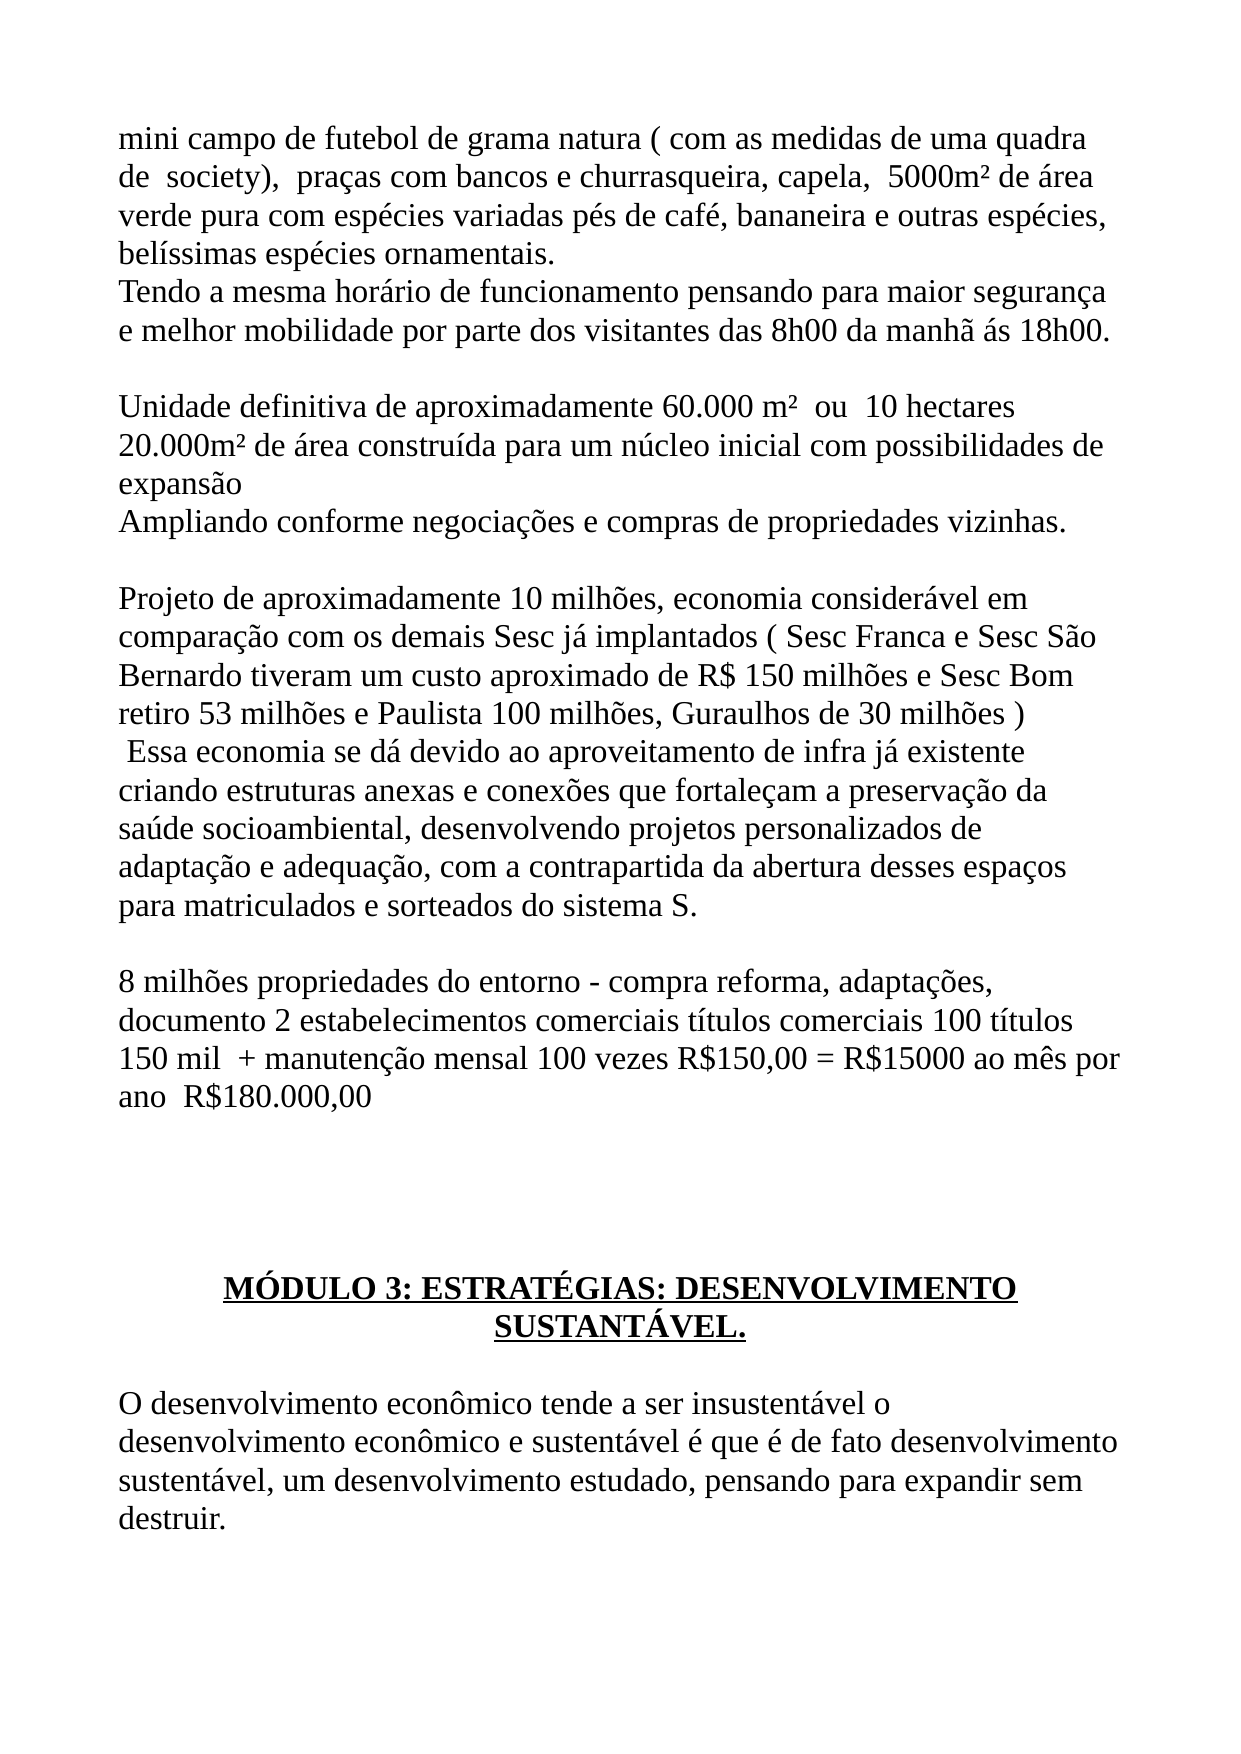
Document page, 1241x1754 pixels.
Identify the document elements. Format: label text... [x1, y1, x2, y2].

text MÓDULO 3: ESTRATÉGIAS: DESENVOLVIMENTO SUSTANTÁVEL. [118, 1268, 1122, 1345]
text Projeto de aproximadamente 10 milhões, economia considerável em comparação com os demais Sesc já implantados ( Sesc Franca e Sesc São Bernardo tiveram um custo aproximado de R$ 150 milhões e Sesc Bom retiro 53 milhões e Paulista 100 milhões, Guraulhos de 30 milhões ) [118, 578, 1122, 731]
text 8 milhões propriedades do entorno - compra reforma, adaptações, documento 2 estabelecimentos comerciais títulos comerciais 100 títulos 150 mil + manutenção mensal 100 vezes R$150,00 = R$15000 ao mês por ano R$180.000,00 [118, 961, 1122, 1115]
text mini campo de futebol de grama natura ( com as medidas de uma quadra de society), praças com bancos e churrasqueira, capela, 5000m² de área verde pura com espécies variadas pés de café, bananeira e outras espécies, belíssimas espécies ornamentais. [118, 118, 1122, 271]
text Tendo a mesma horário de funcionamento pensando para maior segurança e melhor mobilidade por parte dos visitantes das 8h00 da manhã ás 18h00. [118, 271, 1122, 348]
text Unidade definitiva de aproximadamente 60.000 m² ou 10 hectares [118, 386, 1122, 425]
text Essa economia se dá devido ao aproveitamento de infra já existente criando estruturas anexas e conexões que fortaleçam a preservação da saúde socioambiental, desenvolvendo projetos personalizados de adaptação e adequação, com a contrapartida da abertura desses espaços para matriculados e sorteados do sistema S. [118, 731, 1122, 923]
text 20.000m² de área construída para um núcleo inicial com possibilidades de expansão [118, 425, 1122, 501]
text O desenvolvimento econômico tende a ser insustentável o desenvolvimento econômico e sustentável é que é de fato desenvolvimento sustentável, um desenvolvimento estudado, pensando para expandir sem destruir. [118, 1383, 1122, 1536]
text Ampliando conforme negociações e compras de propriedades vizinhas. [118, 501, 1122, 540]
